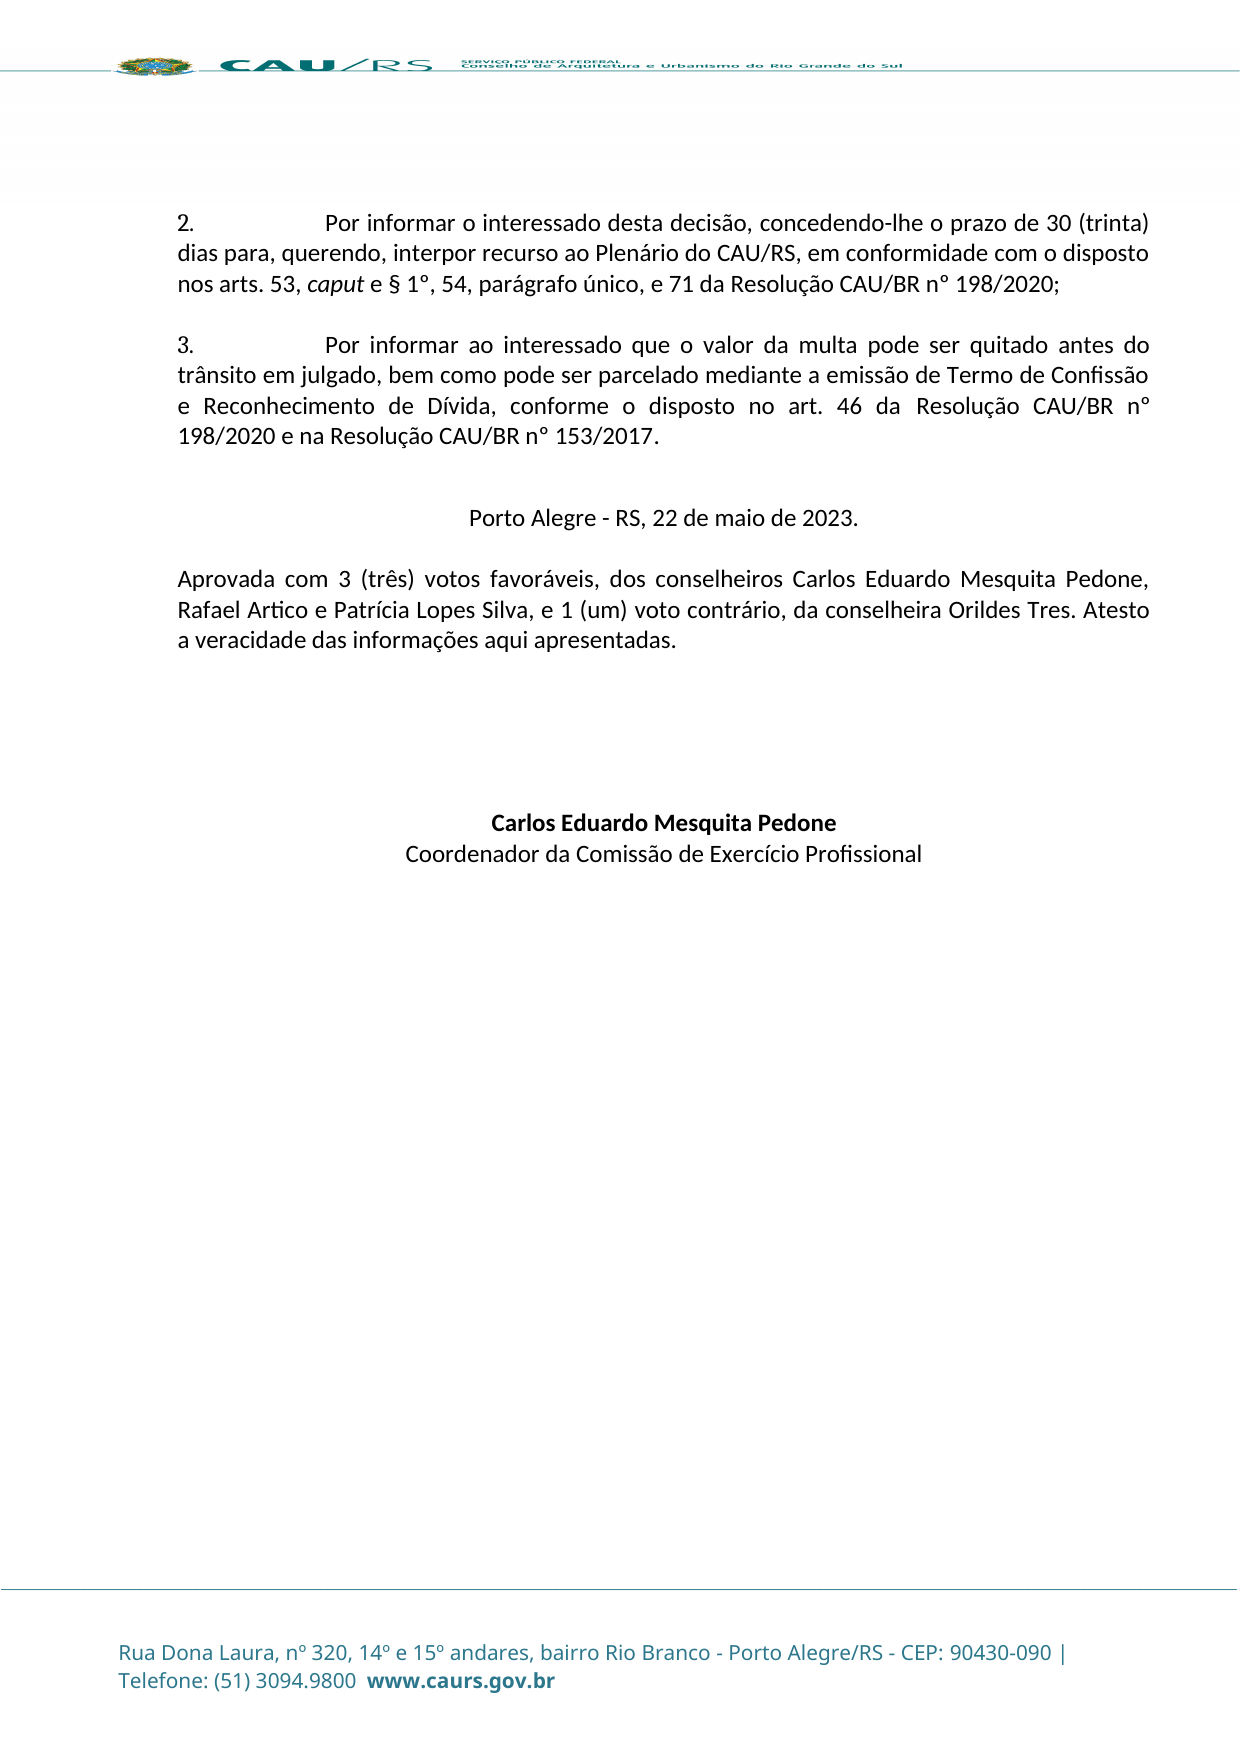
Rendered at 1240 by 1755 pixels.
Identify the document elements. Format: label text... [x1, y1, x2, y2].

text Porto Alegre - RS, 22 de maio de 2023. [177, 502, 1151, 533]
text Coordenador da Comissão de Exercício Profissional [177, 838, 1151, 868]
list Por informar ao interessado que o valor da multa pode ser quitado antes do trânsito em julgado, bem como pode ser parcelado mediante a emissão de Termo de Confissão e Reconhecimento de Dívida, conforme o disposto no art. 46 da Resolução CAU/BR nº 198/2020 e na Resolução CAU/BR nº 153/2017. [177, 329, 1151, 451]
list Por informar o interessado desta decisão, concedendo-lhe o prazo de 30 (trinta) dias para, querendo, interpor recurso ao Plenário do CAU/RS, em conformidade com o disposto nos arts. 53, caput e § 1º, 54, parágrafo único, e 71 da Resolução CAU/BR nº 198/2020; [177, 207, 1151, 298]
text Carlos Eduardo Mesquita Pedone [177, 807, 1151, 838]
text Aprovada com 3 (três) votos favoráveis, dos conselheiros Carlos Eduardo Mesquita Pedone, Rafael Artico e Patrícia Lopes Silva, e 1 (um) voto contrário, da conselheira Orildes Tres. Atesto a veracidade das informações aqui apresentadas. [177, 563, 1151, 655]
